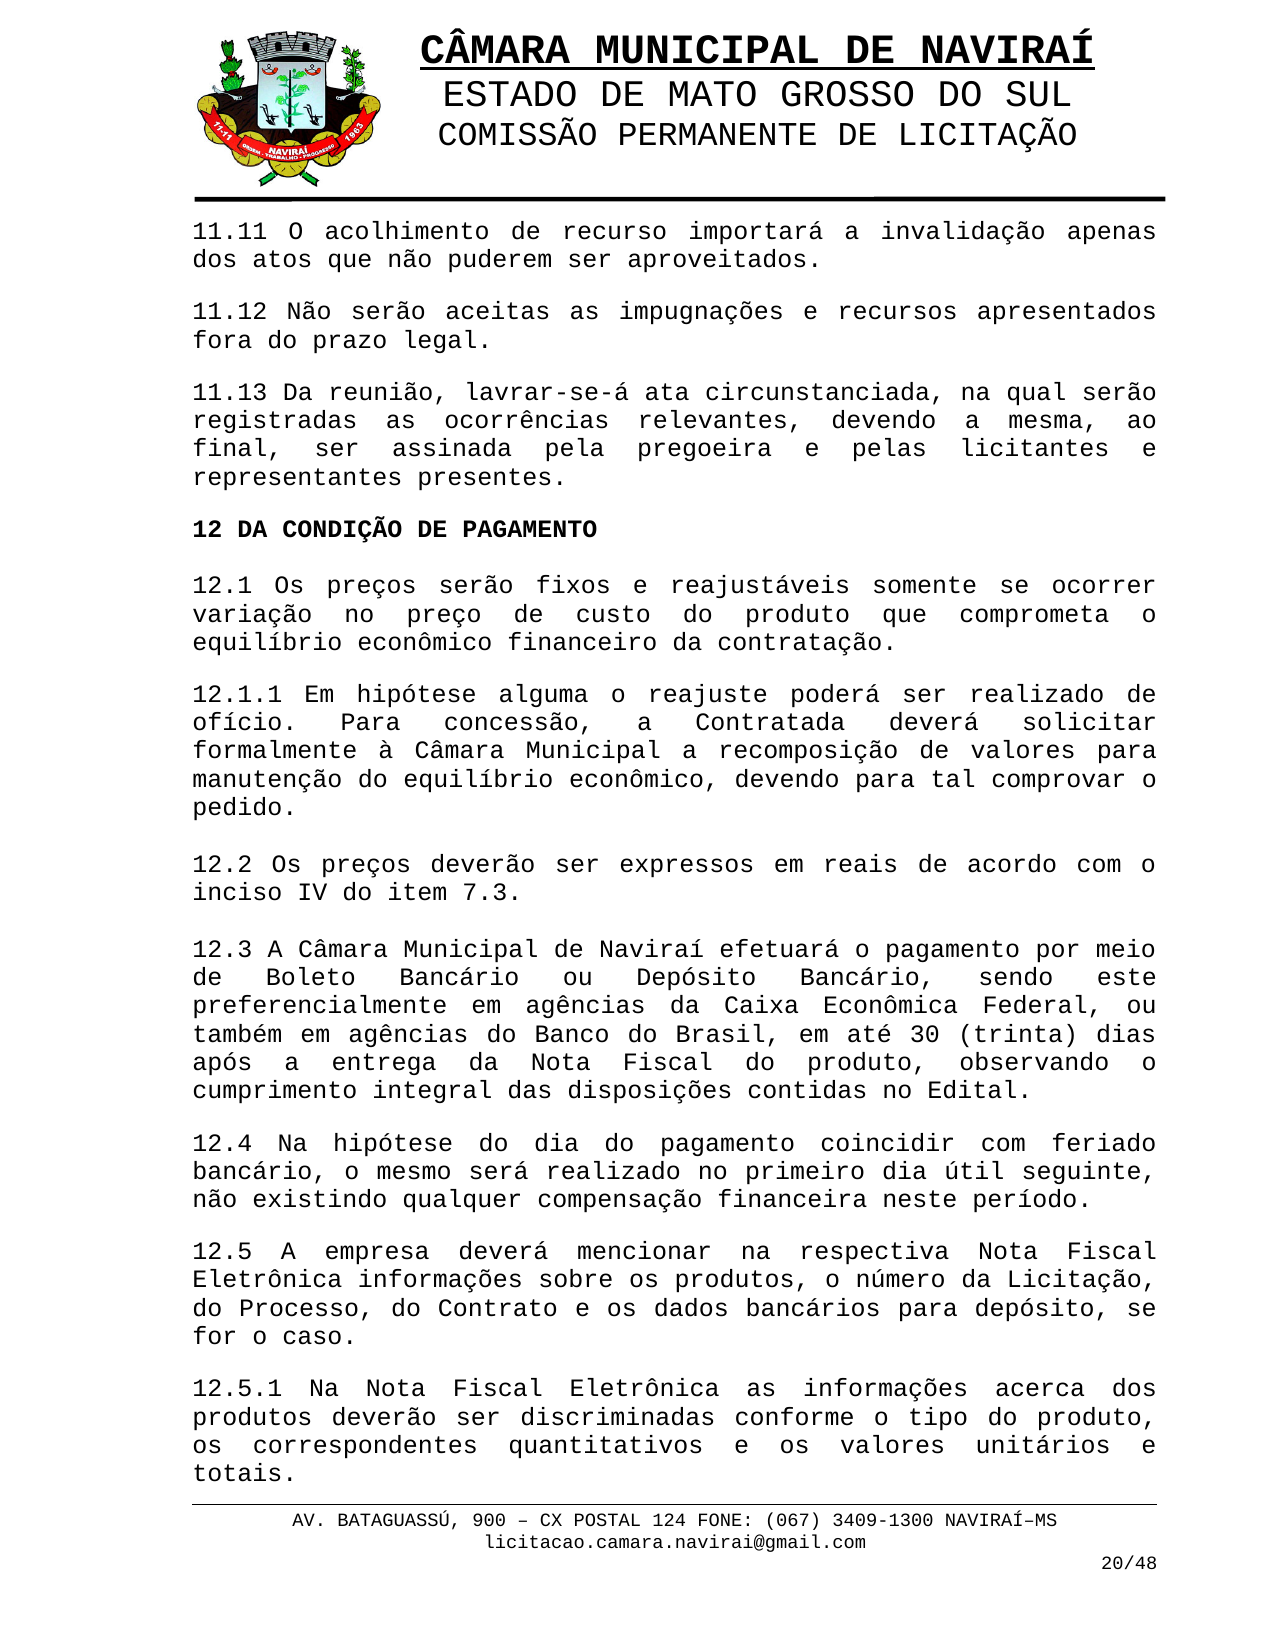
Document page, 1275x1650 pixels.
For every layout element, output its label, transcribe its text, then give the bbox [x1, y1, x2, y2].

text 12.1.1 Em hipótese alguma o reajuste poderá ser realizado de ofício. Para concessão, a Contratada deverá solicitar formalmente à Câmara Municipal a recomposição de valores para manutenção do equilíbrio econômico, devendo para tal comprovar o pedido. [192, 681, 1157, 823]
text 11.11 O acolhimento de recurso importará a invalidação apenas dos atos que não puderem ser aproveitados. [192, 218, 1157, 275]
text 11.12 Não serão aceitas as impugnações e recursos apresentados fora do prazo legal. [192, 299, 1157, 356]
text 12.5 A empresa deverá mencionar na respectiva Nota Fiscal Eletrônica informações sobre os produtos, o número da Licitação, do Processo, do Contrato e os dados bancários para depósito, se for o caso. [192, 1239, 1157, 1352]
text 12.4 Na hipótese do dia do pagamento coincidir com feriado bancário, o mesmo será realizado no primeiro dia útil seguinte, não existindo qualquer compensação financeira neste período. [192, 1130, 1157, 1215]
text 12.5.1 Na Nota Fiscal Eletrônica as informações acerca dos produtos deverão ser discriminadas conforme o tipo do produto, os correspondentes quantitativos e os valores unitários e totais. [192, 1376, 1157, 1489]
text 12.1 Os preços serão fixos e reajustáveis somente se ocorrer variação no preço de custo do produto que comprometa o equilíbrio econômico financeiro da contratação. [192, 573, 1157, 658]
text 12.2 Os preços deverão ser expressos em reais de acordo com o inciso IV do item 7.3. [192, 851, 1157, 908]
text 12.3 A Câmara Municipal de Naviraí efetuará o pagamento por meio de Boleto Bancário ou Depósito Bancário, sendo este preferencialmente em agências da Caixa Econômica Federal, ou também em agências do Banco do Brasil, em até 30 (trinta) dias após a entrega da Nota Fiscal do produto, observando o cumprimento integral das disposições contidas no Edital. [192, 936, 1157, 1106]
text 11.13 Da reunião, lavrar-se-á ata circunstanciada, na qual serão registradas as ocorrências relevantes, devendo a mesma, ao final, ser assinada pela pregoeira e pelas licitantes e representantes presentes. [192, 379, 1157, 492]
text 12 DA CONDIÇÃO DE PAGAMENTO [192, 516, 1157, 544]
